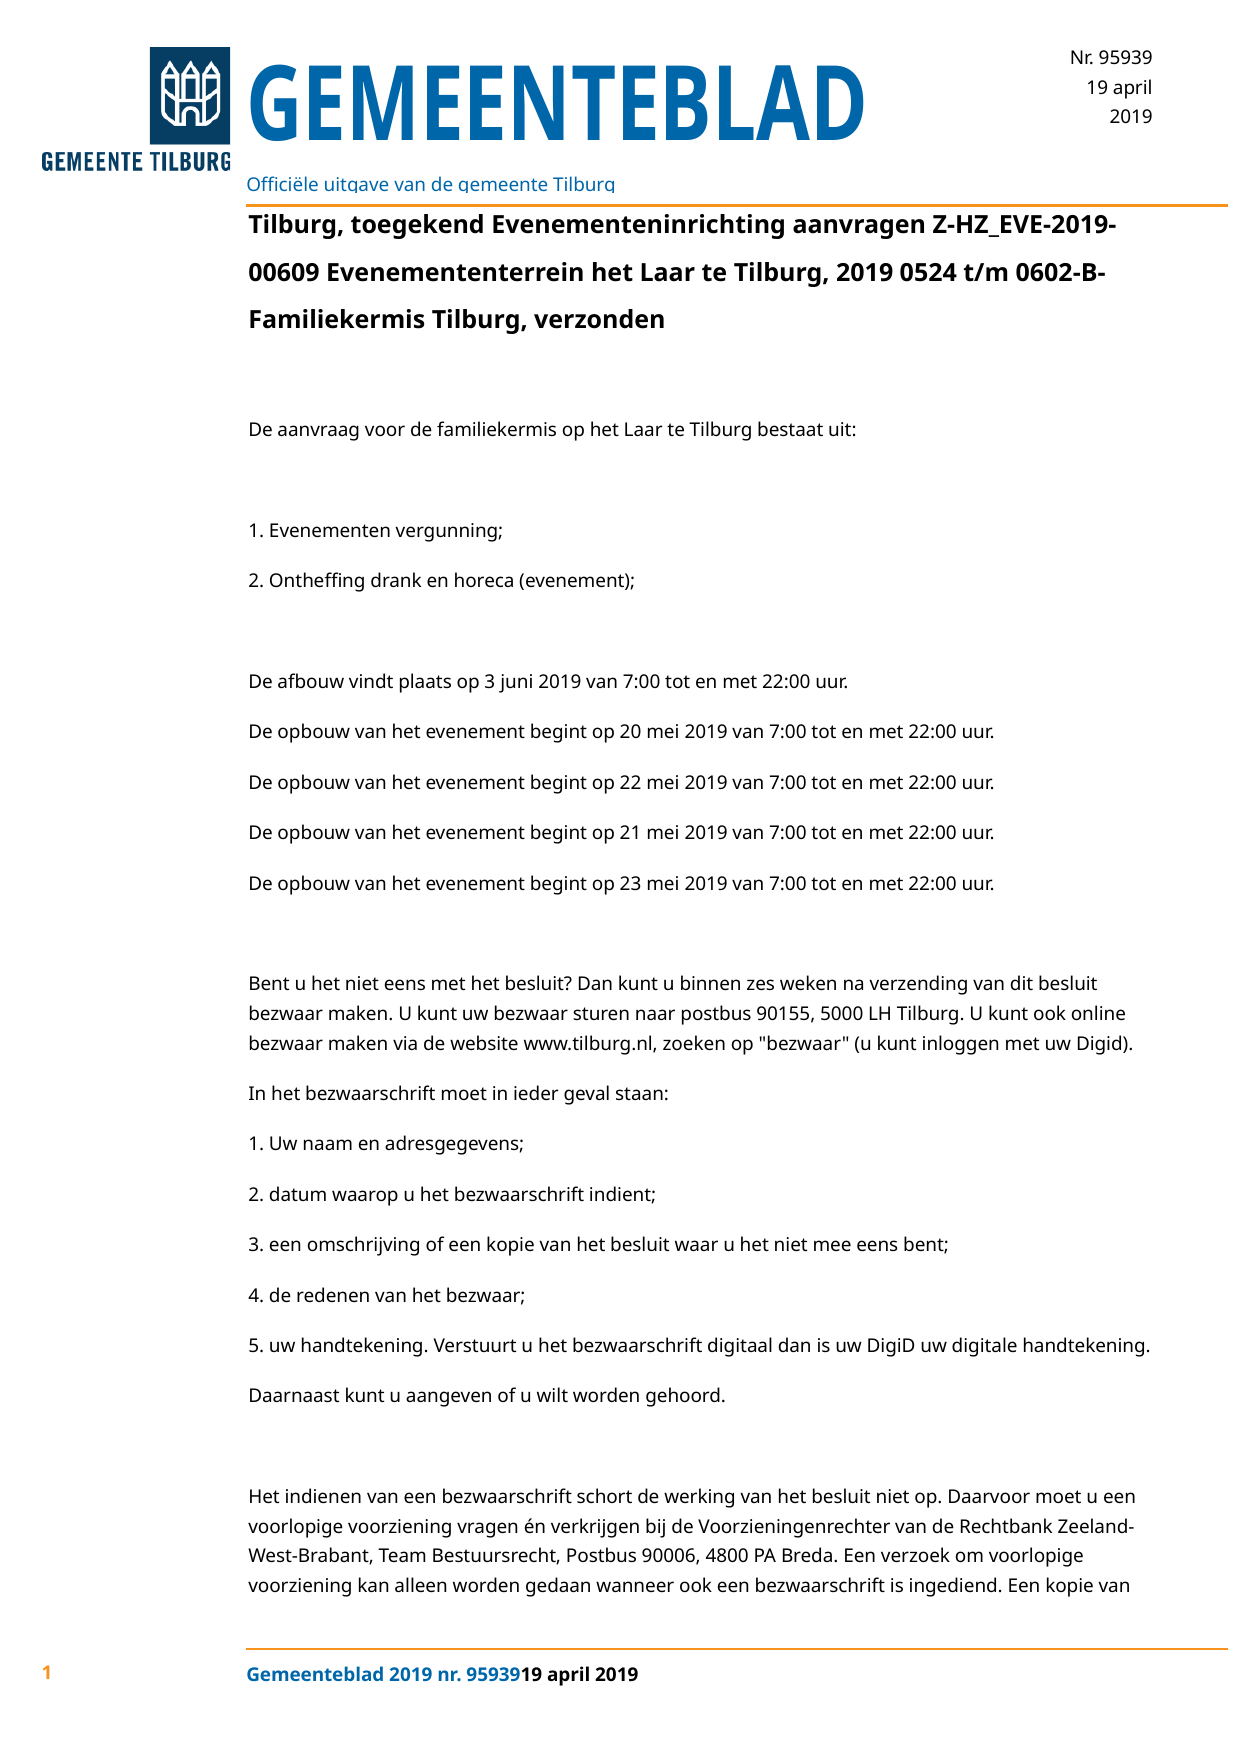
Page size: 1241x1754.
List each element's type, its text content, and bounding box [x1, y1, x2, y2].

text In het bezwaarschrift moet in ieder geval staan: [248, 1080, 1152, 1106]
text De opbouw van het evenement begint op 22 mei 2019 van 7:00 tot en met 22:00 uur. [248, 769, 1152, 794]
text Bent u het niet eens met het besluit? Dan kunt u binnen zes weken na verzending van dit besluit bezwaar maken. U kunt uw bezwaar sturen naar postbus 90155, 5000 LH Tilburg. U kunt ook online bezwaar maken via de website www.tilburg.nl, zoeken op "bezwaar" (u kunt inloggen met uw Digid). [248, 971, 1152, 1055]
text Het indienen van een bezwaarschrift schort de werking van het besluit niet op. Daarvoor moet u een voorlopige voorziening vragen én verkrijgen bij de Voorzieningenrechter van de Rechtbank Zeeland-West-Brabant, Team Bestuursrecht, Postbus 90006, 4800 PA Breda. Een verzoek om voorlopige voorziening kan alleen worden gedaan wanneer ook een bezwaarschrift is ingediend. Een kopie van [248, 1483, 1152, 1598]
picture [41, 47, 231, 172]
text De opbouw van het evenement begint op 23 mei 2019 van 7:00 tot en met 22:00 uur. [248, 870, 1152, 895]
text 1. Uw naam en adresgegevens; [248, 1131, 1152, 1156]
text 2. datum waarop u het bezwaarschrift indient; [248, 1181, 1152, 1207]
text 1. Evenementen vergunning; [248, 517, 1152, 542]
text 3. een omschrijving of een kopie van het besluit waar u het niet mee eens bent; [248, 1231, 1152, 1257]
text 5. uw handtekening. Verstuurt u het bezwaarschrift digitaal dan is uw DigiD uw digitale handtekening. [248, 1332, 1152, 1358]
text De afbouw vindt plaats op 3 juni 2019 van 7:00 tot en met 22:00 uur. [248, 668, 1152, 694]
text De opbouw van het evenement begint op 20 mei 2019 van 7:00 tot en met 22:00 uur. [248, 718, 1152, 744]
text De aanvraag voor de familiekermis op het Laar te Tilburg bestaat uit: [248, 416, 1152, 442]
text De opbouw van het evenement begint op 21 mei 2019 van 7:00 tot en met 22:00 uur. [248, 819, 1152, 845]
text Tilburg, toegekend Evenementeninrichting aanvragen Z-HZ_EVE-2019-00609 Evenemententerrein het Laar te Tilburg, 2019 0524 t/m 0602-B-Familiekermis Tilburg, verzonden [248, 207, 1152, 336]
text 4. de redenen van het bezwaar; [248, 1282, 1152, 1307]
text Daarnaast kunt u aangeven of u wilt worden gehoord. [248, 1383, 1152, 1408]
text 2. Ontheffing drank en horeca (evenement); [248, 567, 1152, 593]
